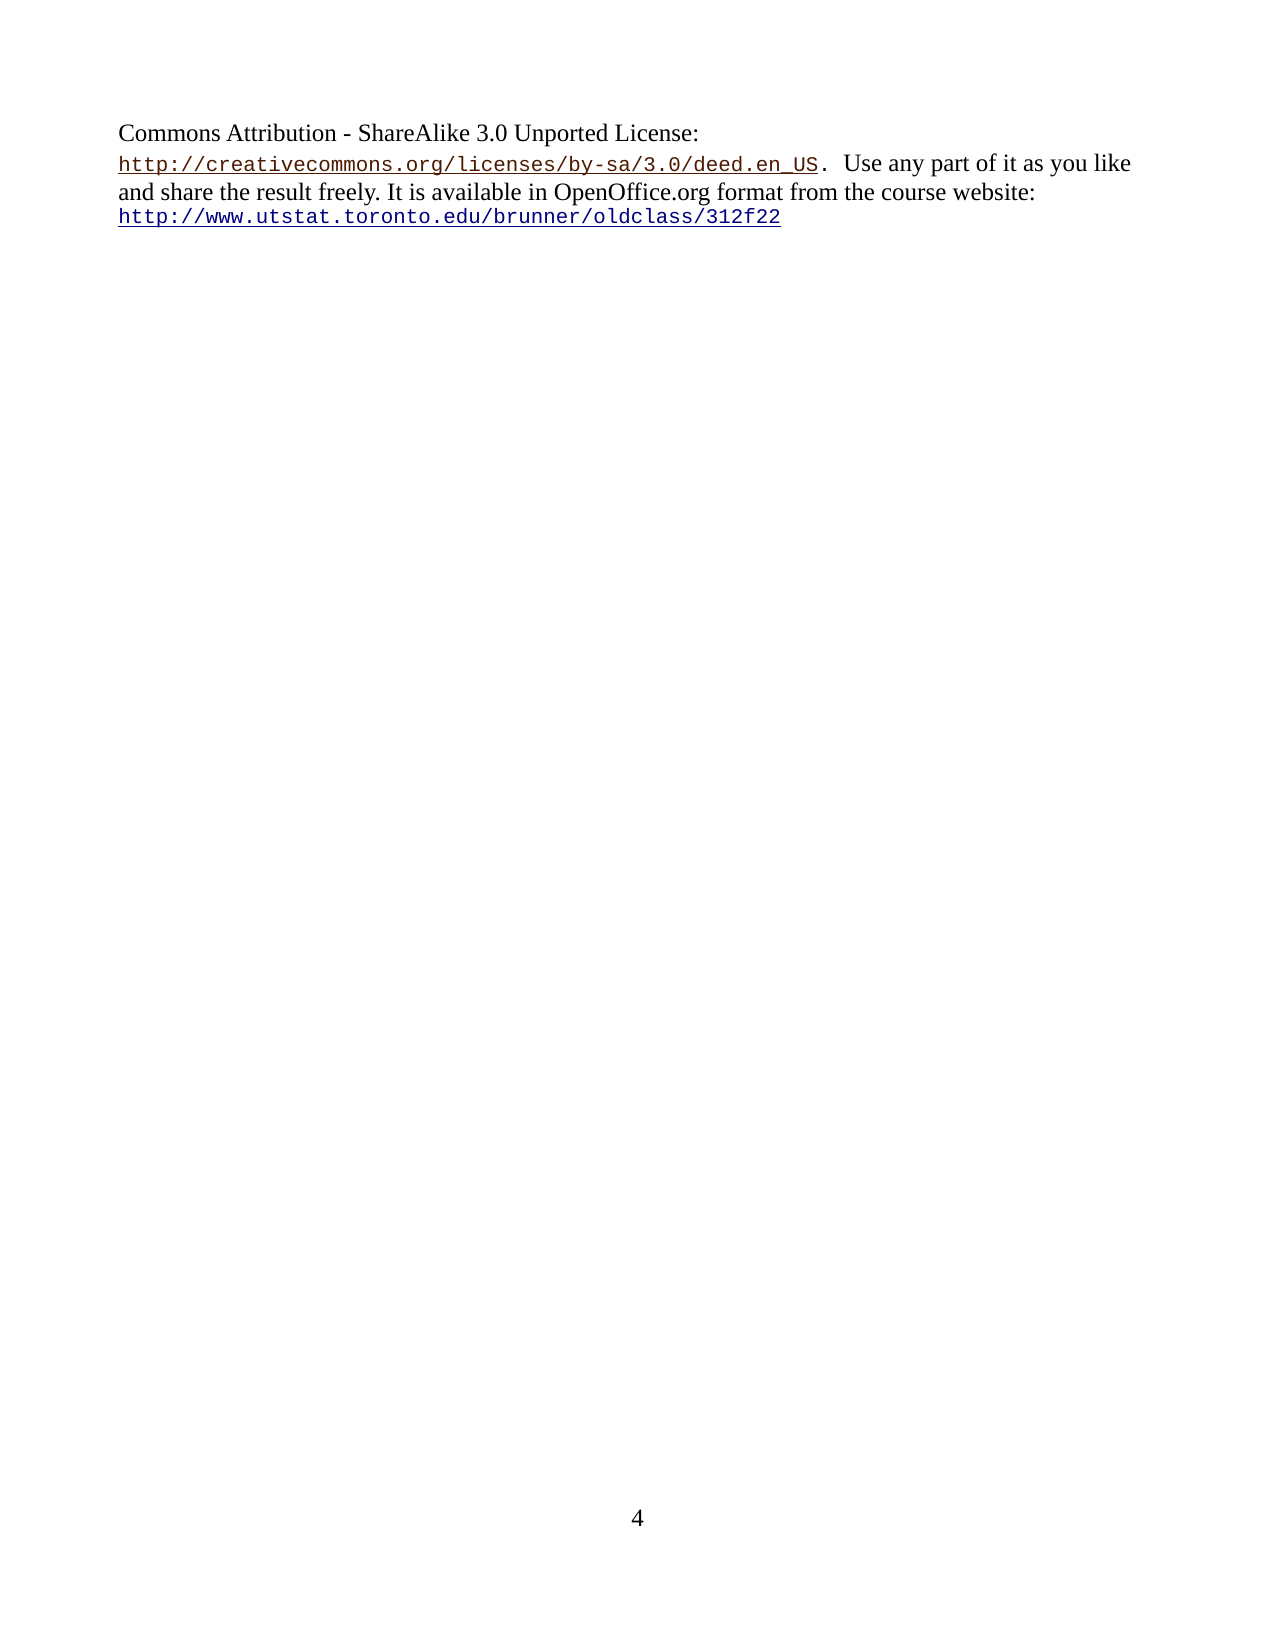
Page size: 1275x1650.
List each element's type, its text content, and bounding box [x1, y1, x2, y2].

text Commons Attribution - ShareAlike 3.0 Unported License: http://creativecommons.org/licenses/by-sa/3.0/deed.en_US. Use any part of it as you like and share the result freely. It is available in OpenOffice.org format from the course website: [118, 118, 1160, 206]
text http://www.utstat.toronto.edu/brunner/oldclass/312f22 [118, 206, 1160, 230]
